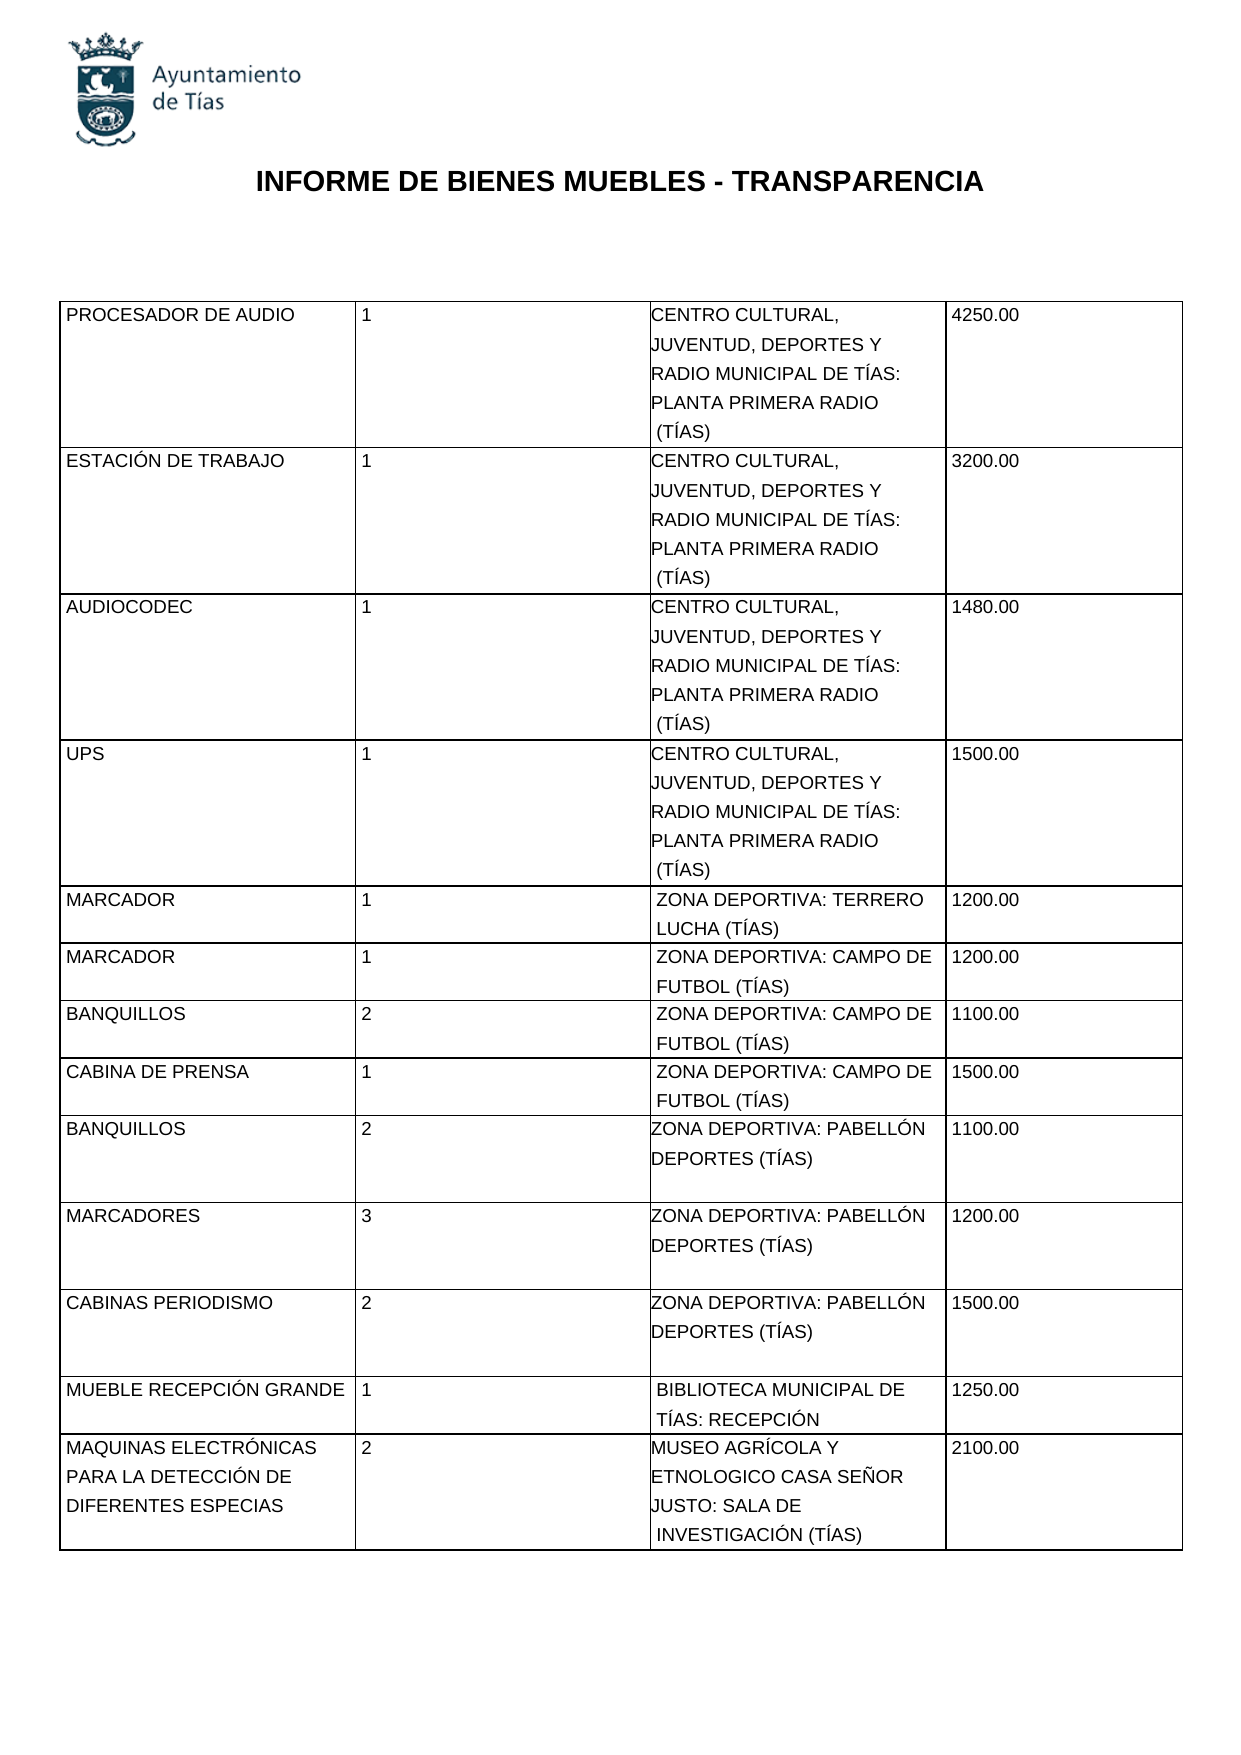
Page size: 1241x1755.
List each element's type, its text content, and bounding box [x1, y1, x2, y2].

table_cell 1 [356, 1059, 650, 1114]
table_cell 1 [356, 595, 650, 739]
table_cell 3200.00 [947, 448, 1182, 593]
table_cell BIBLIOTECA MUNICIPAL DE TÍAS: RECEPCIÓN [651, 1377, 945, 1433]
table_cell 3 [356, 1203, 650, 1288]
table_cell ZONA DEPORTIVA: PABELLÓN DEPORTES (TÍAS) [651, 1116, 945, 1202]
table_header CENTRO CULTURAL, JUVENTUD, DEPORTES Y RADIO MUNICIPAL DE TÍAS: PLANTA PRIMERA RADIO (TÍAS) [651, 302, 945, 447]
table_cell 1200.00 [947, 887, 1182, 942]
table_cell ZONA DEPORTIVA: TERRERO LUCHA (TÍAS) [651, 887, 945, 942]
table_cell BANQUILLOS [61, 1001, 355, 1057]
table_cell ZONA DEPORTIVA: PABELLÓN DEPORTES (TÍAS) [651, 1290, 945, 1376]
table_cell BANQUILLOS [61, 1116, 355, 1202]
table_cell 1200.00 [947, 944, 1182, 1000]
table_cell 1 [356, 448, 650, 593]
table_cell 1 [356, 1377, 650, 1433]
table_cell CENTRO CULTURAL, JUVENTUD, DEPORTES Y RADIO MUNICIPAL DE TÍAS: PLANTA PRIMERA RADIO (TÍAS) [651, 448, 945, 593]
table_cell 1250.00 [947, 1377, 1182, 1433]
table_cell 1500.00 [947, 1290, 1182, 1376]
table_cell CABINA DE PRENSA [61, 1059, 355, 1114]
table_cell 1500.00 [947, 741, 1182, 885]
table_cell AUDIOCODEC [61, 595, 355, 739]
table_cell ZONA DEPORTIVA: CAMPO DE FUTBOL (TÍAS) [651, 1059, 945, 1114]
table_cell MARCADOR [61, 887, 355, 942]
table_cell MUEBLE RECEPCIÓN GRANDE [61, 1377, 355, 1433]
table_cell 1480.00 [947, 595, 1182, 739]
table_cell MARCADOR [61, 944, 355, 1000]
table_header PROCESADOR DE AUDIO [61, 302, 355, 447]
table_cell 2 [356, 1116, 650, 1202]
table_cell MAQUINAS ELECTRÓNICAS PARA LA DETECCIÓN DE DIFERENTES ESPECIAS [61, 1435, 355, 1549]
table_cell 2 [356, 1435, 650, 1549]
table_cell 1 [356, 944, 650, 1000]
table_cell 1200.00 [947, 1203, 1182, 1288]
table_header 4250.00 [947, 302, 1182, 447]
table_cell 2100.00 [947, 1435, 1182, 1549]
table_cell 1100.00 [947, 1001, 1182, 1057]
table_cell CENTRO CULTURAL, JUVENTUD, DEPORTES Y RADIO MUNICIPAL DE TÍAS: PLANTA PRIMERA RADIO (TÍAS) [651, 741, 945, 885]
table_cell MARCADORES [61, 1203, 355, 1288]
table_cell ZONA DEPORTIVA: PABELLÓN DEPORTES (TÍAS) [651, 1203, 945, 1288]
table_cell 2 [356, 1290, 650, 1376]
table_cell CABINAS PERIODISMO [61, 1290, 355, 1376]
table_cell 1 [356, 887, 650, 942]
table_cell 2 [356, 1001, 650, 1057]
table_cell ZONA DEPORTIVA: CAMPO DE FUTBOL (TÍAS) [651, 1001, 945, 1057]
table_cell 1100.00 [947, 1116, 1182, 1202]
table_cell ESTACIÓN DE TRABAJO [61, 448, 355, 593]
table_cell CENTRO CULTURAL, JUVENTUD, DEPORTES Y RADIO MUNICIPAL DE TÍAS: PLANTA PRIMERA RADIO (TÍAS) [651, 595, 945, 739]
table_header 1 [356, 302, 650, 447]
table_cell MUSEO AGRÍCOLA Y ETNOLOGICO CASA SEÑOR JUSTO: SALA DE INVESTIGACIÓN (TÍAS) [651, 1435, 945, 1549]
table_cell ZONA DEPORTIVA: CAMPO DE FUTBOL (TÍAS) [651, 944, 945, 1000]
table_cell UPS [61, 741, 355, 885]
table_cell 1 [356, 741, 650, 885]
table_cell 1500.00 [947, 1059, 1182, 1114]
